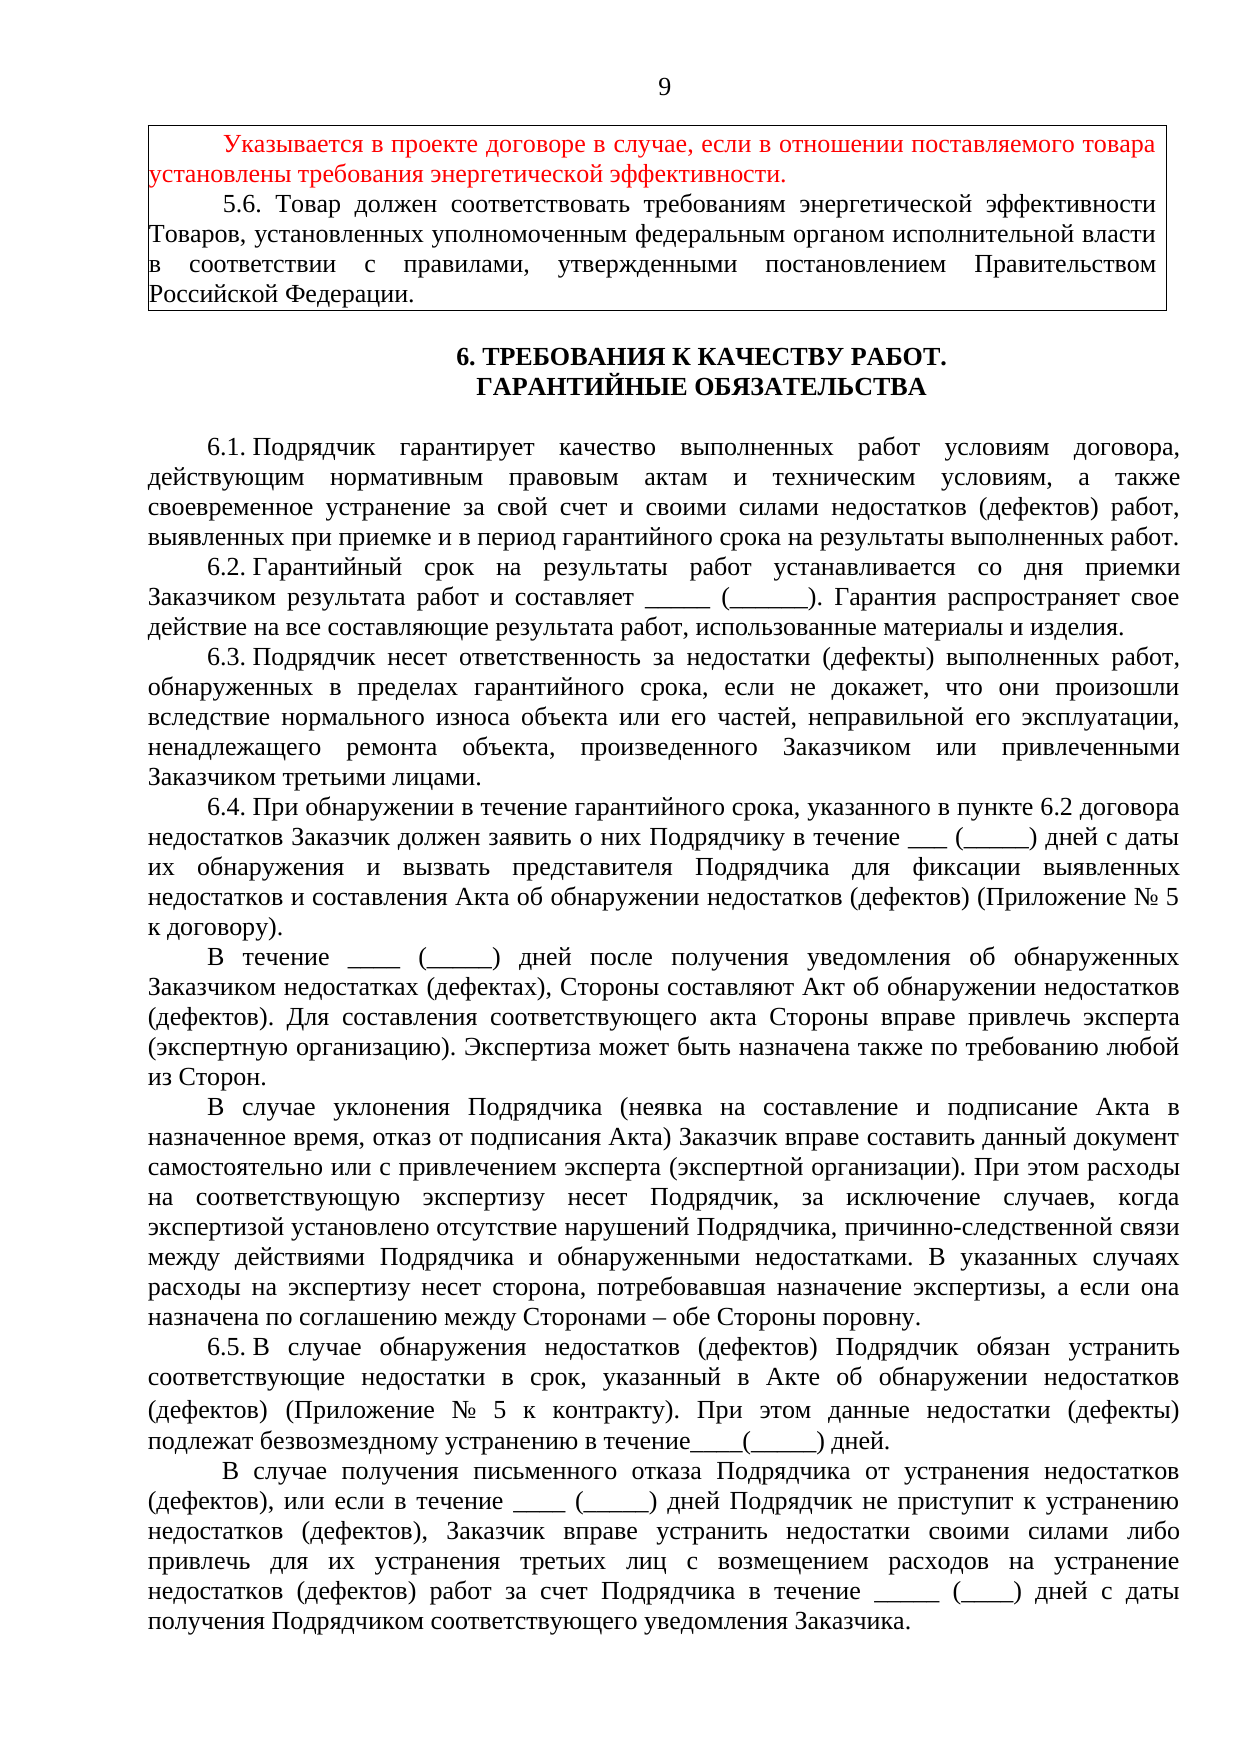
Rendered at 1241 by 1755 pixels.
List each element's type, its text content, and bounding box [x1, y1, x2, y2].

text 5.6. Товар должен соответствовать требованиям энергетической эффективности Товаров, установленных уполномоченным федеральным органом исполнительной власти в соответствии с правилами, утвержденными постановлением Правительством Российской Федерации. [149, 185, 1166, 310]
text В случае получения письменного отказа Подрядчика от устранения недостатков (дефектов), или если в течение ____ (_____) дней Подрядчик не приступит к устранению недостатков (дефектов), Заказчик вправе устранить недостатки своими силами либо привлечь для их устранения третьих лиц с возмещением расходов на устранение недостатков (дефектов) работ за счет Подрядчика в течение _____ (____) дней с даты получения Подрядчиком соответствующего уведомления Заказчика. [148, 1455, 1181, 1635]
text В течение ____ (_____) дней после получения уведомления об обнаруженных Заказчиком недостатках (дефектах), Стороны составляют Акт об обнаружении недостатков (дефектов). Для составления соответствующего акта Стороны вправе привлечь эксперта (экспертную организацию). Экспертиза может быть назначена также по требованию любой из Сторон. [148, 941, 1181, 1091]
text 6. ТРЕБОВАНИЯ К КАЧЕСТВУ РАБОТ. [148, 341, 1181, 371]
text В случае уклонения Подрядчика (неявка на составление и подписание Акта в назначенное время, отказ от подписания Акта) Заказчик вправе составить данный документ самостоятельно или с привлечением эксперта (экспертной организации). При этом расходы на соответствующую экспертизу несет Подрядчик, за исключение случаев, когда экспертизой установлено отсутствие нарушений Подрядчика, причинно-следственной связи между действиями Подрядчика и обнаруженными недостатками. В указанных случаях расходы на экспертизу несет сторона, потребовавшая назначение экспертизы, а если она назначена по соглашению между Сторонами – обе Стороны поровну. [148, 1091, 1181, 1331]
text 6.2. Гарантийный срок на результаты работ устанавливается со дня приемки Заказчиком результата работ и составляет _____ (______). Гарантия распространяет свое действие на все составляющие результата работ, использованные материалы и изделия. [148, 551, 1181, 641]
text 6.4. При обнаружении в течение гарантийного срока, указанного в пункте 6.2 договора недостатков Заказчик должен заявить о них Подрядчику в течение ___ (_____) дней с даты их обнаружения и вызвать представителя Подрядчика для фиксации выявленных недостатков и составления Акта об обнаружении недостатков (дефектов) (Приложение № 5 к договору). [148, 791, 1181, 941]
text ГАРАНТИЙНЫЕ ОБЯЗАТЕЛЬСТВА [148, 371, 1181, 401]
text Указывается в проекте договоре в случае, если в отношении поставляемого товара установлены требования энергетической эффективности. [149, 126, 1166, 185]
text 6.5. В случае обнаружения недостатков (дефектов) Подрядчик обязан устранить соответствующие недостатки в срок, указанный в Акте об обнаружении недостатков (дефектов) (Приложение № 5 к контракту). При этом данные недостатки (дефекты) подлежат безвозмездному устранению в течение____(_____) дней. [148, 1331, 1181, 1455]
text 6.3. Подрядчик несет ответственность за недостатки (дефекты) выполненных работ, обнаруженных в пределах гарантийного срока, если не докажет, что они произошли вследствие нормального износа объекта или его частей, неправильной его эксплуатации, ненадлежащего ремонта объекта, произведенного Заказчиком или привлеченными Заказчиком третьими лицами. [148, 641, 1181, 791]
text 6.1. Подрядчик гарантирует качество выполненных работ условиям договора, действующим нормативным правовым актам и техническим условиям, а также своевременное устранение за свой счет и своими силами недостатков (дефектов) работ, выявленных при приемке и в период гарантийного срока на результаты выполненных работ. [148, 431, 1181, 551]
